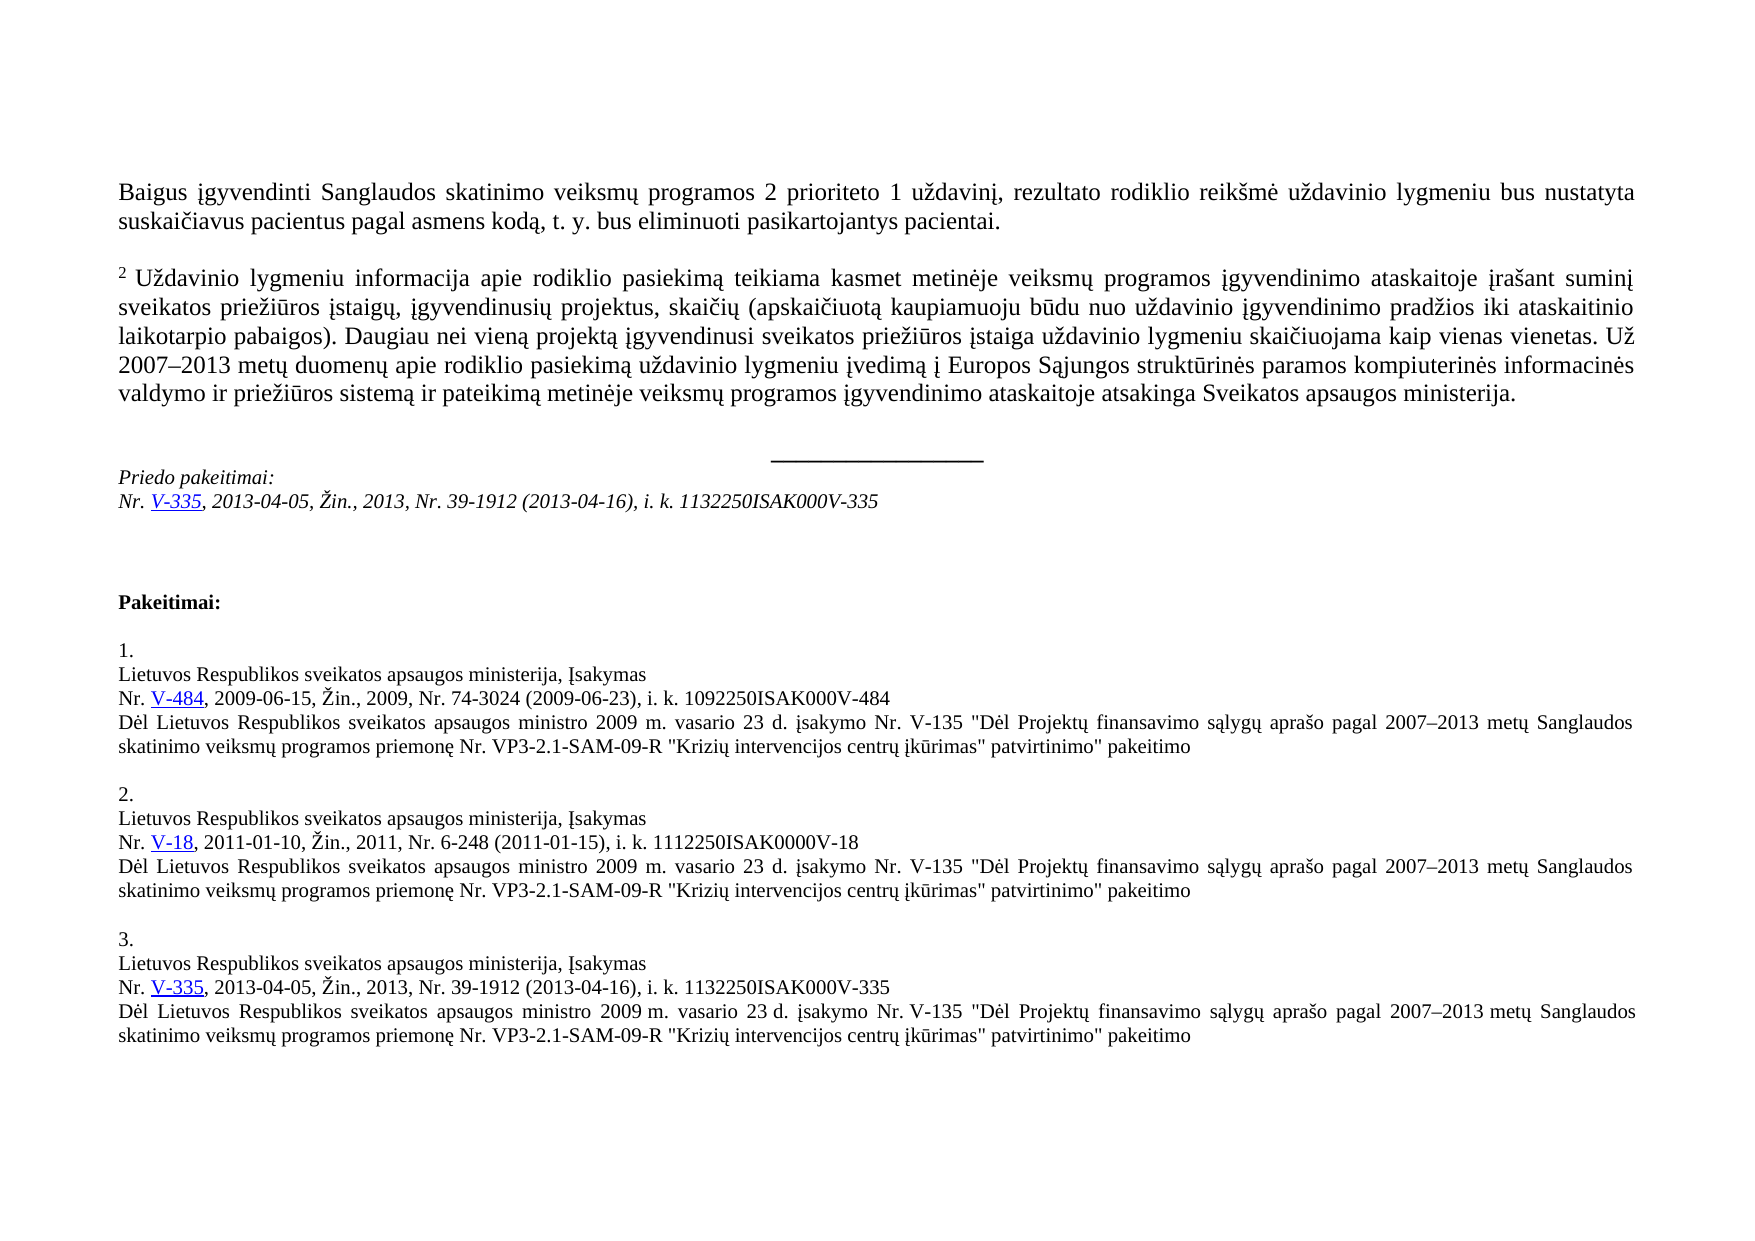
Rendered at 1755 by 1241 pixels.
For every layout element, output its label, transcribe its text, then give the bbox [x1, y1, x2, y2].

text _________________ [118, 436, 1636, 465]
text Lietuvos Respublikos sveikatos apsaugos ministerija, Įsakymas [118, 951, 1636, 975]
text Nr. V-484, 2009-06-15, Žin., 2009, Nr. 74-3024 (2009-06-23), i. k. 1092250ISAK000V-484 [118, 686, 1636, 710]
text Nr. V-335, 2013-04-05, Žin., 2013, Nr. 39-1912 (2013-04-16), i. k. 1132250ISAK000V-335 [118, 489, 1636, 513]
text Lietuvos Respublikos sveikatos apsaugos ministerija, Įsakymas [118, 806, 1636, 830]
text Lietuvos Respublikos sveikatos apsaugos ministerija, Įsakymas [118, 662, 1636, 686]
text Nr. V-18, 2011-01-10, Žin., 2011, Nr. 6-248 (2011-01-15), i. k. 1112250ISAK0000V-18 [118, 830, 1636, 854]
text 2 Uždavinio lygmeniu informacija apie rodiklio pasiekimą teikiama kasmet metinėje veiksmų programos įgyvendinimo ataskaitoje įrašant suminį sveikatos priežiūros įstaigų, įgyvendinusių projektus, skaičių (apskaičiuotą kaupiamuoju būdu nuo uždavinio įgyvendinimo pradžios iki ataskaitinio laikotarpio pabaigos). Daugiau nei vieną projektą įgyvendinusi sveikatos priežiūros įstaiga uždavinio lygmeniu skaičiuojama kaip vienas vienetas. Už 2007–2013 metų duomenų apie rodiklio pasiekimą uždavinio lygmeniu įvedimą į Europos Sąjungos struktūrinės paramos kompiuterinės informacinės valdymo ir priežiūros sistemą ir pateikimą metinėje veiksmų programos įgyvendinimo ataskaitoje atsakinga Sveikatos apsaugos ministerija. [118, 263, 1636, 407]
text 2. [118, 782, 1636, 806]
text Nr. V-335, 2013-04-05, Žin., 2013, Nr. 39-1912 (2013-04-16), i. k. 1132250ISAK000V-335 [118, 975, 1636, 999]
text Pakeitimai: [118, 590, 1636, 614]
text Baigus įgyvendinti Sanglaudos skatinimo veiksmų programos 2 prioriteto 1 uždavinį, rezultato rodiklio reikšmė uždavinio lygmeniu bus nustatyta suskaičiavus pacientus pagal asmens kodą, t. y. bus eliminuoti pasikartojantys pacientai. [118, 177, 1636, 235]
text Dėl Lietuvos Respublikos sveikatos apsaugos ministro 2009 m. vasario 23 d. įsakymo Nr. V-135 "Dėl Projektų finansavimo sąlygų aprašo pagal 2007–2013 metų Sanglaudos skatinimo veiksmų programos priemonę Nr. VP3-2.1-SAM-09-R "Krizių intervencijos centrų įkūrimas" patvirtinimo" pakeitimo [118, 999, 1636, 1047]
text 3. [118, 927, 1636, 951]
text Dėl Lietuvos Respublikos sveikatos apsaugos ministro 2009 m. vasario 23 d. įsakymo Nr. V-135 "Dėl Projektų finansavimo sąlygų aprašo pagal 2007–2013 metų Sanglaudos skatinimo veiksmų programos priemonę Nr. VP3-2.1-SAM-09-R "Krizių intervencijos centrų įkūrimas" patvirtinimo" pakeitimo [118, 710, 1636, 758]
text Priedo pakeitimai: [118, 465, 1636, 489]
text Dėl Lietuvos Respublikos sveikatos apsaugos ministro 2009 m. vasario 23 d. įsakymo Nr. V-135 "Dėl Projektų finansavimo sąlygų aprašo pagal 2007–2013 metų Sanglaudos skatinimo veiksmų programos priemonę Nr. VP3-2.1-SAM-09-R "Krizių intervencijos centrų įkūrimas" patvirtinimo" pakeitimo [118, 854, 1636, 902]
text 1. [118, 638, 1636, 662]
